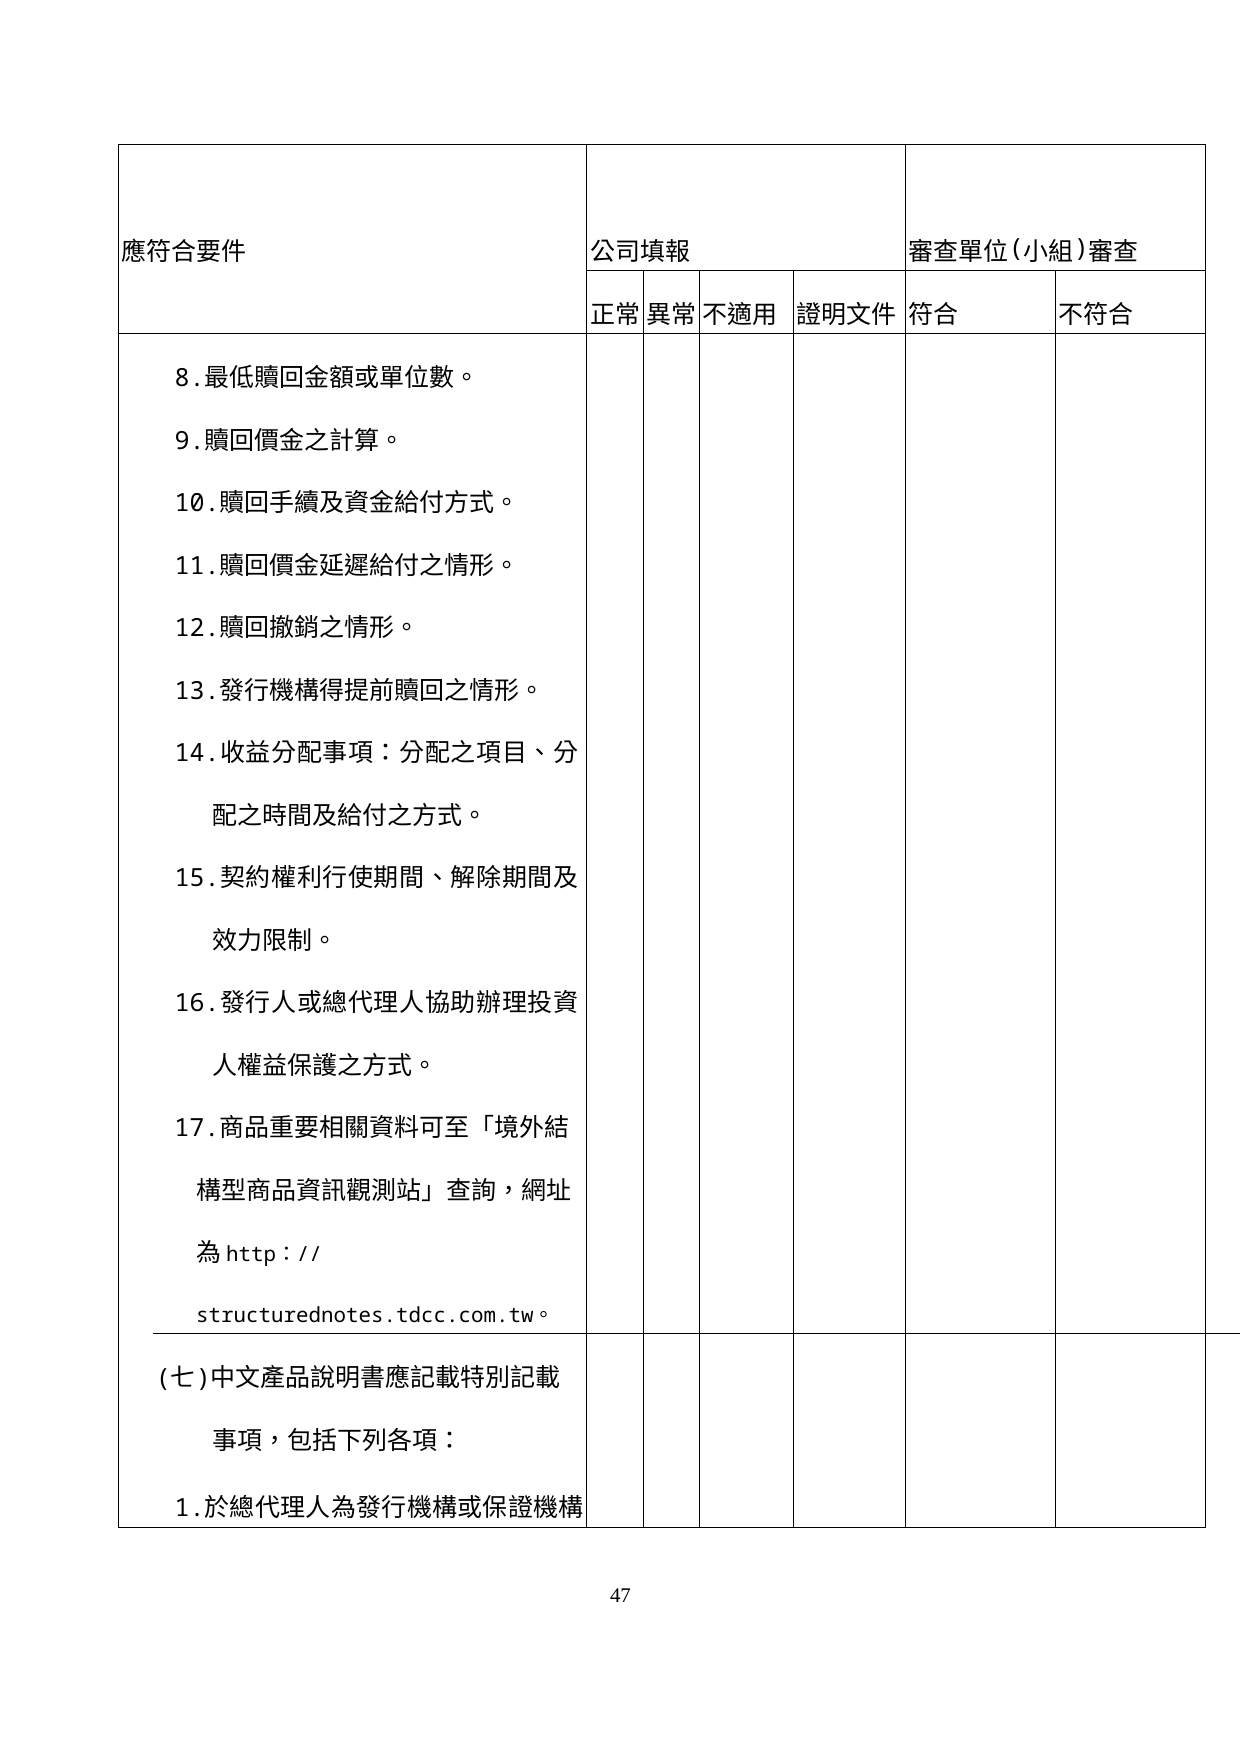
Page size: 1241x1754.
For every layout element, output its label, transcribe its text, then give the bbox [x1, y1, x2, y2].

table_cell [906, 334, 1055, 1333]
table_cell [1056, 1334, 1205, 1527]
table_cell 異常 [644, 271, 699, 333]
table_cell 不符合 [1056, 271, 1205, 333]
table_header 審查單位(小組)審查 [906, 145, 1205, 269]
table_cell [700, 1334, 793, 1527]
table_cell [587, 334, 643, 1333]
table_cell 證明文件 [794, 271, 905, 333]
table_cell [587, 1334, 643, 1527]
table_cell [644, 334, 699, 1333]
table_cell [1056, 334, 1205, 1333]
table_header 公司填報 [587, 145, 905, 269]
table_cell 不適用 [700, 271, 793, 333]
table_cell 正常 [587, 271, 643, 333]
table_cell 符合 [906, 271, 1055, 333]
table_cell [700, 334, 793, 1333]
table_cell [794, 334, 905, 1333]
table_cell [794, 1334, 905, 1527]
table_header 應符合要件 [119, 145, 586, 333]
table_cell 一、境外結構型商品基本資料表（內容及格式如附表二）。 二、符合境外結構型商品管理規則(以下簡稱本規則)第六條擔任境外結構型商品發行人或總代理人之資格條件證明文件。 為境外結構型商品發行機構於中華民國境內設立之分公司，且屬經金融監督管理委員會(以下簡稱金管會)核准設立之外國銀行在臺分行、外國證券商在臺分公司或外國保險公司在臺分公司。 擔任總代理人者： 1.資格條件： (1)發行機構在中華民國境內之子公司。 ( (2)發行機構在中華民國境外子公司之在臺分公司。 (3)保證機構在中華民國境內之分公司。 (4)保證機構在中華民國境內之子公司。 (5)保證機構在中華民國境外子公司之在臺分公司。 2.所稱分公司屬經金管會核准設立之外國銀行在臺分行、外國證券商在臺分公司或外國保險公司在臺分公司。 3.所稱發行機構或保證機構子公司應符合下列條件： (1)外國金融控股公司、外國銀行、外國證券商或外國保險公司直接或間接轉投資且持股逾百分之五十之銀行、證券商或保險子公司。其屬中華民國境內子公司者，應經金管會核准在臺設立。 (2)該子公司同意就發行機構或保證機構所負境外結構型商品之義務負連帶責任。 4. 所稱外國金融控股公司應符合下列條件： (1)受外國金融監督管理機關監理。 (2)資本適足率須符合巴塞爾資本協定三之規範。 辦理境外結構型商品交易事宜之業務人員及內部稽核人員，其資格條件及人數須符合本規則第十二條規定： 出具業務人員及內部稽核人員符合資格之名冊及證明文件。 業務人員不得少於三人。 三、境外結構型商品發行人、總代理人及受託或銷售機構依本規則第十六條第一項所簽訂之契約，應載明下列事項： (一)契約當事人之名稱及地址。 (二)境外結構型商品發行機構之權利、義務及責任。 (三)總代理人之權利、義務及責任，包括但不限於： 1.因境外結構型商品發行機構發生破產、解散、停業、營業移轉、併購、歇業、其當地國法令撤銷或廢止許可等其他相似之重大事由時，總代理人應負之責任。 2.於總代理人為發行機構或保證機構之子公司之情形，總代理人同意就發行機構或保證機構所負境外結構型商品之義務負連帶責任。 (四)總代理人提供服務之方式及範圍。 (五)受託或銷售機構之權利、義務及責任。 (六)受託或銷售機構提供服務之方式及範圍。 (七)境外結構型商品發行機構、總代理人、受託或銷售機構報酬、費用及其他各項利益之標準、種類、計算方法、支付時期及方法，並約定下列事項： 1.為向投資人充分揭露並明確告知各項費用及其收取方式，發行機構、總代理人及受託或銷售機構應就其所收取之費用共同製作費用明細表，列表以百分比逐項揭露下列費用與收取時點及方式： (1)申購費用。 (2)贖回費用。 (3)管理費用，包括投資人給付之信託管理費或管銷費用等。 (4)分銷費用（其中屬發行機構或總代理人給付予受託或銷售機構之報酬、費用、折讓等各項利益應單獨列示）。 (5)保費費用。 (6)解約費用。 (7)其他費用。 2.受託或銷售機構因受理投資該商品自發行機構或總代理人取得之報酬、費用、折讓等各項利益，應明訂收取費率之範圍，受託或銷售機構應與投資人約定其性質屬受託或銷售機構報酬，並應於收取後告知投資人確實之收取金額。境外結構型商品非以專業投資人為銷售對象者，前述該收取費率範圍依產品年限，每年收取費率範圍不得超過受理投資該商品總金額之0.5％，全部年限收取之費率合計不得超過受理投資該商品總金額之5％。 3.境外結構型商品發行機構或總代理人，不得給付受託或銷售機構除契約約定範疇以外之不當金錢、財務或其他利益。 (八)境外結構型商品公告資訊之通知及其方式。 (九)總代理人及受託或銷售機構為遵循相關法令，要求境外結構型商品發行機構應配合提供之資訊、協助及其應負之責任。前述事項應含明定境外結構型商品如以預定商品發行評等審核通過者，發行機構應於境外結構型商品發行日後一個月內，通知受託或銷售機構該商品之實際發行評等，且依下列事項辦理： 1.若該實際發行評等未符合本規則之規定時，受託或銷售機構得解除本契約。解約後，發行機構應將投資人交付之價金加計依臺灣銀行活期存款利率計算之利息後，交由受託或銷售機構退還投資人。 2.若該實際發行評等低於預定評等時，受託或銷售機構應於發行機構告知實際發行評等後三個營業日內，通知投資人得於十個營業日內，請求以認購價格加計依臺灣銀行活期存款利率計算之利息行使賣回權利之相關事項。 (十)境外結構型商品發行機構或總代理人，為遵循相關法令，要求受託或銷售機構應配合提供之資訊、協助及其應負之責任。 (十一)境外結構型商品對於下列事項，發行人、總代理人應於事實發生日起三日內，公告並通報受託或銷售機構，受託或銷售機構應轉知投資人： 1.境外結構型商品發行機構因解散、停業、營業移轉、併購、歇業、其當地國法令撤銷或廢止許可或其他相似之重大事由，致不能繼續營業者。 2.境外結構型商品發行機構或保證機構之長期債務信用評等或境外結構型商品之發行評等遭調降者。 3.其發行或代理之境外結構型商品發生依約定之重大事件，致重大影響投資人之權益者。 4.其他重大影響投資人權益之事項。 (十二)保密事項。 (十三)違約責任。 (十四)契約之變更或終止，以及發行人或總代理人無法繼續發行或代理境外結構型商品時，應協助投資人辦理後續境外結構型商品贖回或其他相關事宜。 (十五)權利義務之移轉。 (十六)契約之生效日期及其存續期間。 (十七)紛爭之解決方式。 (十八)準據法及管轄法院。 (十九)其他影響投資人權益經金管會 規定應記載事項。 四、發行人或總代理人依本規則第七條規定提存營業保證金之證明文件。 依本規則第七條第一項規定提存足額之營業保證金，且提存於同一家金融機構。 1、擔任 家境外結構型商品發行機構之發行人或總代理人。 2、提存營業保證金金額： 新臺幣 元 3、提存金融機構名稱： 提存金融機構符合本規則第七條第一項規定之資格條件。 與提存金融機構簽訂之營業保證金保管契約內容，應載明金管會所定程序之應記載事項。 五、中文投資人須知應載明下列事項： (一)投資人須知應載明境外結構型商品之名稱（中文及原文名稱）、種類以及下列警語，置於「投資人須知」手冊封面，並以粗黑或紅色字體刊印： 1.本商品風險程度為○○(應說明該風險程度代表之意義)，受託或銷售對象為專業投資人(或非專業投資人) 2.本商品係複雜的金融商品，必須經過符合資格的人員解說後再進行投資。投資人如果無法充分理解本商品，請勿投資。 3.本商品並非存款，投資不受存款保險之保障，最大損失為全部本金及利息。（兼營信託業務之銀行適用） 本商品不受保險安定基金保障，但依保險法第一百二十三條第二項規定，本商品如屬投資型保險契約之投資資產者，則保險人破產時，非各該投資型保險之受益人不得主張，亦不得請求扣押或行使其他權利。（保險業適用） 4.本商品雖經○○公會及○○受託或銷售機構審查，並不代表證實申請事項或保證該境外結構型商品之價值，且○○公會及○○受託或銷售機構不負本商品投資盈虧之責。○○受託或銷售機構依法不得承諾擔保投資本金或最低收益率。 5.本商品持有期間如有保證配息收益或保證保本率，係由○○發行人或○○保證機構保證，而非由○○受託或銷售機構所保證。○○發行人與○○保證機構有無財務會計準則公報第六號所定之關係人或實質關係人之情事。 6.本投資人須知之內容如有虛偽或隱匿之情事者，除商品風險程度、受託或銷售對象、受託或銷售機構收取之費用及由受託或銷售機構另行訂定者，係由受託或銷售機構負責外，其餘內容應由○○發行人或○○總代理人及其負責人、出具律師意見書之律師依法負責。 7.本商品係依○○國（商品註冊地）法令規定發行，且實際於該國境內募集銷售；本商品係依境外結構型商品管理規則於中華民國境內受託投資、受託買賣或為投資型保單之投資標的。投資人申購前應詳閱產品說明書，投資人應自行了解判斷並自負盈虧。（本商品已於商品註冊地實際募集銷售者適用） 本商品雖依○○國（商品註冊地）法令規定發行，惟實際上未於該國境內募集銷售；本商品係依境外結構型商品管理規則於中華民國境內受託投資、受託買賣或為投資型保單之投資標的。投資人申購前應詳閱產品說明書，投資人應自行了解判斷並自負盈虧。（本商品未於商品註冊地實際募集銷售者適用） 8.投資人未清楚瞭解產品說明書、受託或銷售契約條款及所有銷售文件內容前，請勿於相關文件簽名或蓋章。 9.受託或銷售機構應提供非專業投資人相關契約審閱期間，且不得低於七日。（僅非專業投資人適用） 受託或銷售機構應提供專業投資人相關契約審閱期間，除專業投資人明確表示已充分審閱並簽名者外，其審閱期間不得低於三日。（僅專業投資人適用） （但投資型保單要保人依保險契約約定得行使契約撤銷權者可不列此項）。 (二)投資人須知應載明發行人、保證機構、總代理人、受託或銷售機構之事業名稱、營業所在地。 (三)投資人須知應載明下列境外結構型商品事項： 1.商品簡介：受託或銷售對象(專業投資人/非專業投資人)、本商品與國外相當之交易條件、本商品風險程度、發行機構或保證機構之長期債務信用評等、本商品之發行評等、計價幣別、計價貨幣本金保本率、投資本金達成保本率之各項條件、連結標的資產、商品年期、發行日、到期日、開始受理贖回日及後續受理贖回日期等。 2.收益分配事項，並得舉例說明。 3.贖回價金之計算，並得舉例說明。 4.以預定商品發行評等審核通過者，發行機構應於境外結構型商品發行日後一個月內，告知受託或銷售機構該商品之實際發行評等，且依下列事項辦理： (1)若該實際發行評等未符合本規則之規定時，發行機構應將投資人交付之價金加計依臺灣銀行活期存款利率計算之利息後，交由受託或銷售機構退還投資人。 (2)若該實際發行評等低於預定評等時，受託或銷售機構應於發行機構告知實際發行評等後三個營業日內，通知投資人得於十個營業日內，請求以認購價格加計依臺灣銀行活期存款利率計算之利息行使賣回權利之相關事項。 5.受託或銷售不成立之處理： (1)受託或銷售不成立之情形。 (2)受託或銷售退款作業流程。 (3)退款作業之費用負擔。 (四)投資人須知應載明下列對投資人揭露投資結構型商品各類投資風險之說明： 1.基本風險資訊： 最低收益風險、投資人提前贖回風險、利率風險、流動性風險、信用風險、匯兌風險、事件風險、國家風險及交割風險等事項。 投資人提前贖回的風險應特別記載提前贖回風險提示：「本商品到期前如申請提前贖回，將導致您可領回金額低於原始投資金額（在最壞情形下，領回金額甚至可能為零），或者根本無法進行贖回。」 最低收益風險應包含最大損失金額，亦即在最差的狀況下，投資人將損失所有本金及利息。 2.個別商品風險資訊： 如發行機構行使提前贖回風險、再投資風險、連結標的更動影響之風險、通貨膨脹風險、本金轉換風險及閉鎖期風險等事項。 3.若投資標的為信用連結型商品者，應加強揭露之風險：無法履行債務風險、破產風險及重整風險等事項。（僅專業投資人適用） (五) 投資人須知應表列載明以百分比逐項揭露下列費用與收取時點及方式，包含申購費用、贖回費用、管理費用(包括投資人給付之信託管理費或管銷費用等)、分銷費用（其中屬發行機構或總代理人給付予受託或銷售機構之報酬、費用、折讓等各項利益應單獨列示，並說明該各項利益之費率範圍，於該費率範圍內投資人同意其列為受託或銷售機構之報酬。受託或銷售機構應於收取後告知投資人確實之收取費率及金額）、保費費用、解約費用、其他費用。各項費用對境外結構型商品之淨值如有影響者，應敘明其影響程度。 (六)投資人須知應載明相關機構之下列權利、義務及責任： 1.與投資人有關之發行機構、總代理人及受託或銷售機構之權利、義務及責任。 2.於總代理人為發行機構或保證機構之子公司之情形，○○總代理人同意就○○發行機構或○○保證機構所發行或保證之本商品之義務負連帶責任。 3.投資人之申購及贖回，須經境外發行機構確認後始生效力。 4.受託或銷售機構應製作並交付書面或電子檔案之交易確認書、對帳單或其他證明文件予投資人，並應於對帳單上揭露最近之參考價格供投資人參考。 5.○○發行人或○○總代理人應於每一營業日公告本商品參考價格，惟前述參考價格僅提供投資人參考，投資人若中途解約，成交價格係依發行機構交易確認單為準。本商品依規定應公告之事項揭露於「境外結構型商品資訊觀測站」，網址為http：//structurednotes.tdcc.com.tw。。 6.發行人或總代理人無法繼續發行或代理境外結構型商品時，應協助投資人辦理後續境外結構型商品贖回或其他相關事宜。 7.其他依主管機關規定及發行人或總代理人認為對投資人權益有重大影響者。 (七)投資人須知應載明協助投資人權益之保護方式，包含下列項目： 1.投資人與發行人、總代理人及受託或銷售機構發生爭議、訴訟之處理方式（請以流程圖方式說明） 2.投資人與發行人發生爭議、國外訴訟之處理方式（請以流程圖方式說明） 3.投資人與發行人、總代理人、受託或銷售機構發生爭議時得以下列方式尋求協助： (1)向相關同業公會申請調處。 (2)向金融監督管理委員會（以下稱金管會）申訴。 (八)投資人須知應載明發行人、總代理人及受託或銷售機構與投資人爭議之處理方式： 1.發行人對商品或投資人發生爭議之處理方式及管轄法院。 2.總代理人擔任發行人國內之訴訟及一切文件之送達代收人。 3.就不可歸責總代理人、受託或銷售機構之情事，總代理人、受託或銷售機構應協助辦理投資人權益保護之相關事宜。 六、中文產品說明書，應載明下列： (一)中文產品說明書之封面應依序刊印之事項： 1.商品代號/商品中文名稱。 2.商品英文名稱。 3.商品種類。 4.發行機構註冊地及商品註冊地。(商品註冊地為非專業投資人適用) 5.計價幣別。 6.發行人或總代理人之名稱、電話及地址。 7.保證機構之名稱及地址。 8.受託或銷售機構之名稱、電話及地址。 9.○○公會審查通過之日期及文號。 10.○○受託或銷售機構審查通過之日期及文號。 11.以顯著方式（以比其他內文較大之粗黑字體刊印，且至少不得小於12字體）刊印境外結構型商品中文產品說明書應行記載事項第九條第一項規定商品之投資風險警語。 12.投資人應詳閱本產品說明書之內容，並應注意本商品之風險事項。(另應註明參閱之頁次) 13.產品說明書刊印日期。 (二)中文產品說明書應記載商品基本資料之事項： 1.商品名稱（不得有保本字樣；若無保證機構請加註「無保證機構」；若無擔保請加註「無擔保」字樣；非百分之百保證或擔保時，則須註明保證或擔保成數；名稱應適當表達其商品特性與風險，且應避免使用可能誤導客戶之名稱）。 2.商品風險程度。 3.發行機構或保證機構名稱及其長期債務信用評等。 4.商品之發行評等。 5.計價幣別。 6. 計價貨幣本金保本率（以原始幣別註明，避免誤以為新台幣保本）。並加註「於未發生提前贖回之情形，且到期時發行機構或保證機構未發生違約情事，到期返還 ％原計價幣別本金」。 7.投資本金達成__％保本之各項條件。 8.主要給付項目及其計算方式。 9.連結標的資產（例如：指數或個股名稱等），及其相對權重、與投資績效之關連情形。 10.連結標的之相關說明或評等資料。 11.連結標的調整之條件及方法。 12.商品年期、發行日、到期日及其他依個別商品性質而定之日期，（例如：評價日、觀察日、配息日及交易日等）。 13.配息資料及其計算公式，並應提醒配息後投資標的價值會相對降低。 14.到期贖回計算公式，包含最低保證配息率及參與率。 15.投資收益計算方法，包含本金虧損之機率及以情境分析解說最大可能獲利、損失及其他狀況之年化平均報酬率（如為投資型保單標的之境外結構型商品，則應分別列示淨額與毛額之年化平均報酬率），另應加註情境分析結果不保證未來績效。投資收益應附註投資人須負擔之各項費用。 16.境外結構型商品之平均年化報酬率（如為投資型保單標的之境外結構型商品，則應分別列示淨額與毛額之平均年化報酬率）及其風險說明。 17.發行機構得提前贖回或投資人得提前贖回之條件及應注意事項。 18.次級市場名稱及其交易情況。 19.報價機構、計算代理機構與保管機構名稱。 20.發行機構或保證機構無法履行清償責任時之處理方式。 21.律師依本規則第十九條第一項第七款所出具意見書之總結意見，及該律師意見書之取得方式（非專業投資人適用） 22.依本規則第五條規定之與國外相當之交易條件。（非專業投資人適用） 23.商品準據法。 24.其他說明事項。 (三)中文產品說明書應記載相關機構事業概況之事項： 1.發行機構 (1)設立日期及簡介（包括但不限於事業名稱、營業所在地、負責人姓名、業務性質、財務狀況及信用評等）。 (2)依本規則第十九條第一項第五款出具之最近期經會計師查核簽證財務報告中譯本之查核報告書，及該財務報告中譯本之取得方式。 (3)已發行未償還之債券及結構型商品之發行情形。 2.保證機構 (1)設立日期。 (2)簡介：包括但不限於事業名稱、營業所在地、負責人姓名、業務性質、財務狀況、信用評等、保證條件、範圍及保證契約之主要內容。 3.發行人、總代理人、計算代理機構（calculation agent）、行政事務代理機構（administration agent）、受託或銷售機構、保管機構及其他相關機構： 設立日期及簡介（包括但不限於事業名稱、營業所在地、負責人姓名等）。 4.利害關係人揭露 發行人、保證機構、計算代理機構、保管機構相互間有無財務會計準則公報第六號所定之關係人或實質關係人之情事。 (四)中文產品說明書應記載商品風險揭露之事項包括但不限於下列各項： 1.基本風險資訊： 最低收益風險、投資人提前贖回風險、利率風險、流動性風險、信用風險、匯兌風險、事件風險、國家風險以及交割風險之資訊。 投資人提前贖回的風險應特別記載提前贖回風險提示：「本商品到期前如申請提前贖回，將導致您可領回金額低於原始投資金額（在最壞情形下，領回金額甚至可能為零），或者根本無法進行贖回。」 最低收益風險應包含最大損失金額，亦即在最差的狀況下，投資人將損失所有本金及利息。 2.個別商品風險資訊： 如發行機構行使提前贖回風險、再投資風險、連結標的更動影響之風險、通貨膨脹風險、本金轉換風險及閉鎖期風險等事項，除前項風險事項外，如有其他風險，應依不同類型之產品補充說明。 3.若投資標的為信用連結型商品者，應加強揭露風險資訊：無法履行債務風險、破產風險及重整風險等。（僅專業投資人適用） 4.依本規則第二十三條第一項應說明下列事項： (1)該境外結構型商品因利率、匯率、有價證券市價或其他指標之變動，有直接導致本金損失或超過當初本金損失之虞者。 (2)該境外結構型商品因發行機構或他人之業務或財產狀況之變化，有直接導致本金損失或超過當初本金損失之虞者。 (3)該境外結構型商品因其他經金融監督管理委員會規定足以影響投資人判斷之重要事項，有直接導致本金損失或超過當初本金損失之虞者。 5.該商品之投資風險警語。 6.金融總會規定應行揭露事項。 7.其他為保護公益及投資人之必要應揭露事項。 (五)中文產品說明書應記載商品之投資風險警語，包括下列文字： 1.本商品風險程度為 (應說明該風險程度代表之意義)，受託或銷售對象為專業投資人或非專業投資人。 2.本商品係複雜的金融商品，必須經過符合資格的人員解說後再進行投資。投資人如果無法充分理解本商品，請勿投資。 3.本商品並非存款，投資不受存款保險之保障，最大損失為全部本金及利息。（兼營信託業務之銀行適用） 本商品不受保險安定基金保障，但依保險法第一百二十三條第二項規定，本商品如屬投資型保險契約之投資資產者，則保險人破產時，非各該投資型保險之受益人不得主張，亦不得請求扣押或行使其他權利。（保險業適用） 4.本商品雖經○○公會及○○受託或銷售機構審查，並不代表證實申請事項或保證該境外結構型商品之價值，且○○公會及○○受託或銷售機構不負本商品投資盈虧之責。○○受託或銷售機構依法不得承諾擔保投資本金或最低收益率。 5.本商品持有期間如有保證配息收益或保證保本率，係由○○發行人或○○保證機構保證，而非由○○受託或銷售機構所保證。○○發行人與○○保證機構有無財務會計準則公報第六號所定之關係人或實質關係人之情事。 6.本產品說明書之內容如有虛偽或隱匿之情事者，除商品風險程度、受託或銷售對象、受託或銷售機構收取之費用及由受託或銷售機構另行訂定者，係由受託或銷售機構負責外，其餘內容應由○○發行人或○○總代理及其負責人、出具律師意見書之律師依法負責。 7.本商品係依○○國（商品註冊地）法令規定發行，且實際於該國境內募集銷售；本商品係依境外結構型商品管理規則規定，於中華民國境內受託投資、受託買賣或為投資型保單之投資標的。投資人申購前應詳閱產品說明書，投資人應自行了解判斷並自負盈虧。（本商品已於商品註冊地實際募集銷售者適用） 本商品雖依○○國（商品註冊地）法令規定發行，惟實際上未於該國境內募集銷售；本商品係依境外結構型商品管理規則於中華民國境內受託投資、受託買賣或為投資型保單之投資標的。投資人申購前應詳閱產品說明書，投資人應自行了解判斷並自負盈虧。（本商品未於商品註冊地實際募集銷售者適用） (六)中文產品說明書應記載一般交易事項，包括下列各項： 1.商品開始受理申購、開始受理贖回日期及後續受理贖回日期，每營業日受理申購、贖回申請截止時間。 2.投資人應負擔的各項費用及金額或計算基準之表列，例如: 申購費用、贖回費用、管理費用(包括投資人給付之信託管理費或管銷費用等)、分銷費用（其中屬發行機構或總代理人給付予受託或銷售機構之報酬、費用、折讓等各項利益應單獨列示，並說明該各項利益之費率範圍，於該費率範圍內投資人同意其列為受託或銷售機構之報酬。受託或銷售機構應於收取後告知投資人確實之收取費率及金額）、保費費用、解約費用及其他費用等。各項費用對境外結構型商品之淨值如有影響者，應敘明其影響程度。 3.商品交易架構。 4.最低申購金額及最低加購金額。 5.申購價金之計算。 6.申購手續及資金給付方式。 7.發行不成立之情形。前述事項應含說明以預定商品發行評等審核通過者，發行機構應於境外結構型商品發行日後一個月內，告知受託或銷售機構該商品之實際發行評等，且依下列事項辦理： (1)若該實際發行評等未符合本規則之規定時，發行機構應將投資人交付之價金加計依臺灣銀行活期存款利率計算之利息後，交由受託或銷售機構退還投資人。 (2)若該實際發行評等低於預定評等時，受託或銷售機構應於發行機構告知實際發行評等後三個營業日內，通知投資人得於十個營業日內，請求以認購價格加計依臺灣銀行活期存款利率計算之利息行使賣回權利之相關事項。 8.最低贖回金額或單位數。 9.贖回價金之計算。 10.贖回手續及資金給付方式。 11.贖回價金延遲給付之情形。 12.贖回撤銷之情形。 13.發行機構得提前贖回之情形。 14.收益分配事項：分配之項目、分配之時間及給付之方式。 15.契約權利行使期間、解除期間及效力限制。 16.發行人或總代理人協助辦理投資人權益保護之方式。 17.商品重要相關資料可至「境外結構型商品資訊觀測站」查詢，網址為http：//structurednotes.tdcc.com.tw。 (七)中文產品說明書應記載特別記載事項，包括下列各項： 1.於總代理人為發行機構或保證機構之子公司之情形，○○總代理人同意就○○發行機構或○○保證機構所發行或保證之本商品之義務負連帶責任。 2.投資人之申購及贖回，須經境外發行機構確認後始生效力。 3.其他依主管機關規定及發行人或總代理人認為對投資人權益有重大影響，而應於中文產品說明書記載之事項。 七、境外結構型商品發行機構出具聲明書，聲明將依金管會之要求，提供該境外結構型商品投資或贖回等之相關簿冊及涉及投資人權益之相關資料予金管會查閱之聲明文件。 八、境外結構型商品之發行機構最近期之經會計師查核簽證之財務報告及其中譯本，並出具其中譯本內容與原文版無異之聲明書。 (一)會計師出具之查核意見為無保留意見。 (二)會計師出具無保留意見以外之查核意見者，其原因： 。 九、境外結構型商品符合本規則所定條件之信用評等證明文件及法規遵循聲明書。 發行機構或保證機構之長期債務信用評等及境外結構型商品之發行評等，符合金管會核准或認可之信用評等機構評等達一定等級以上。 計價幣別以美元、英鎊、歐元、澳幣、紐西蘭幣、港幣、新加坡幣、加幣及日圓為限。 不得連結至下列標的： 新臺幣利率及匯率指標。 國內有價證券。 本國企業於國外發行之有價證券。 國內證券投資信託事業於國外發行之受益憑證。 國內外機構編製之台股指數及其相關金融商品。但如該指數係由臺灣證券交易所股份有限公司或財團法人中華民國證券櫃檯買賣中心與國外機構合作編製非以台股為主要成分股之指數，不在此限。 屬於本規則第十八條第一項第三款第六目規定任一涉及大陸地區之商品或契約。 未經金管會核准或申報生效得募集及銷售之境外基金。 國外私募之有價證券。 股權、利率、匯率、基金、指數型股票基金(ETF)、指數、商品及上述相關指數以外之衍生性金融商品。但指數型股票基金(ETF)，以本會核定之證券市場掛牌交易之以投資股票、債券為主且不具槓桿或放空效果者為限。 封閉性結構型商品： 到期保本率至少為計價貨幣本金之百分之一百。 投資型保單連結之結構型商品，不得含有目標贖回式設計，且不得含有發行機構得提前贖回之選擇權。 開放式結構型商品之動態保本率須達計價貨幣本金之百分之八十以上。 十、律師出具境外結構型商品發行機構及商品註冊地對投資人權益之保護相當於我國之意見書。 十一、境外結構型商品名稱無使人誤信能保證本金之安全或保證或獲利或可能誤導投資人之情形。 十二、境外結構商品內容及架構之說明(內容及格式詳附表四) 十三、發行人或總代理人自行檢查表(內容及格式如附表五) 十四、發行人或總代理人自行檢查表之內容正確無誤及完整之聲明書(內容及格式如附表六) [119, 334, 586, 1527]
table_cell [644, 1334, 699, 1527]
table_cell [906, 1334, 1055, 1527]
